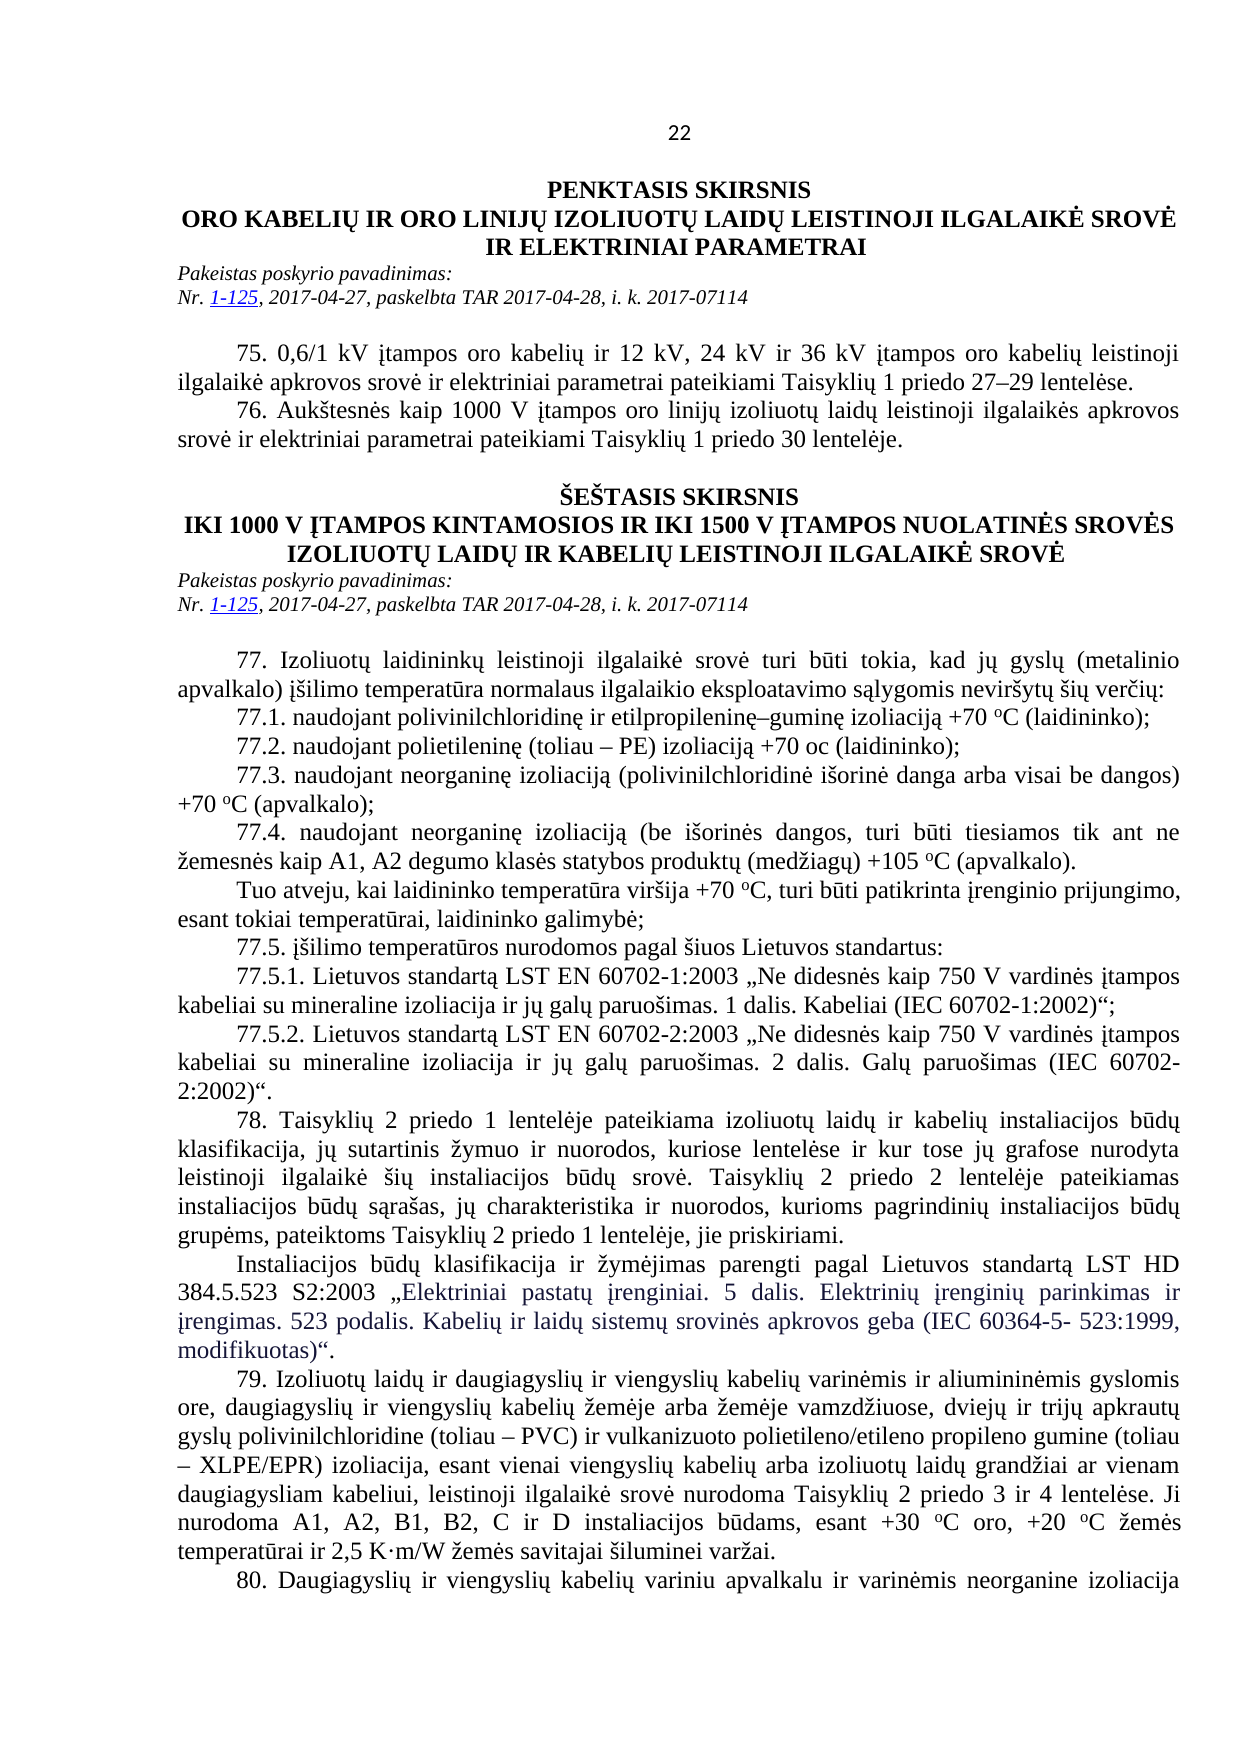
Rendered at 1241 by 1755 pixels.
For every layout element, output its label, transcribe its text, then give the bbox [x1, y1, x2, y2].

text ORO KABELIŲ IR ORO LINIJŲ IZOLIUOTŲ LAIDŲ LEISTINOJI ILGALAIKĖ SROVĖ IR ELEKTRINIAI PARAMETRAI [177, 204, 1181, 261]
text 77.5.2. Lietuvos standartą LST EN 60702-2:2003 „Ne didesnės kaip 750 V vardinės įtampos kabeliai su mineraline izoliacija ir jų galų paruošimas. 2 dalis. Galų paruošimas (IEC 60702-2:2002)“. [177, 1019, 1181, 1105]
text 78. Taisyklių 2 priedo 1 lentelėje pateikiama izoliuotų laidų ir kabelių instaliacijos būdų klasifikacija, jų sutartinis žymuo ir nuorodos, kuriose lentelėse ir kur tose jų grafose nurodyta leistinoji ilgalaikė šių instaliacijos būdų srovė. Taisyklių 2 priedo 2 lentelėje pateikiamas instaliacijos būdų sąrašas, jų charakteristika ir nuorodos, kurioms pagrindinių instaliacijos būdų grupėms, pateiktoms Taisyklių 2 priedo 1 lentelėje, jie priskiriami. [177, 1105, 1181, 1249]
text 77.1. naudojant polivinilchloridinę ir etilpropileninę–guminę izoliaciją +70 oC (laidininko); [177, 702, 1181, 731]
text Instaliacijos būdų klasifikacija ir žymėjimas parengti pagal Lietuvos standartą LST HD 384.5.523 S2:2003 „Elektriniai pastatų įrenginiai. 5 dalis. Elektrinių įrenginių parinkimas ir įrengimas. 523 podalis. Kabelių ir laidų sistemų srovinės apkrovos geba (IEC 60364-5- 523:1999, modifikuotas)“. [177, 1249, 1181, 1364]
text PENKTASIS SKIRSNIS [177, 175, 1181, 204]
text 75. 0,6/1 kV įtampos oro kabelių ir 12 kV, 24 kV ir 36 kV įtampos oro kabelių leistinoji ilgalaikė apkrovos srovė ir elektriniai parametrai pateikiami Taisyklių 1 priedo 27–29 lentelėse. [177, 338, 1181, 396]
text 76. Aukštesnės kaip 1000 V įtampos oro linijų izoliuotų laidų leistinoji ilgalaikės apkrovos srovė ir elektriniai parametrai pateikiami Taisyklių 1 priedo 30 lentelėje. [177, 396, 1181, 453]
text Nr. 1-125, 2017-04-27, paskelbta TAR 2017-04-28, i. k. 2017-07114 [177, 592, 1181, 616]
text Pakeistas poskyrio pavadinimas: [177, 261, 1181, 285]
text IKI 1000 V ĮTAMPOS KINTAMOSIOS IR IKI 1500 V ĮTAMPOS NUOLATINĖS SROVĖS IZOLIUOTŲ LAIDŲ IR KABELIŲ LEISTINOJI ILGALAIKĖ SROVĖ [177, 511, 1181, 568]
text 80. Daugiagyslių ir viengyslių kabelių variniu apvalkalu ir varinėmis neorganine izoliacija [177, 1565, 1181, 1594]
text ŠEŠTASIS SKIRSNIS [177, 482, 1181, 511]
text 77. Izoliuotų laidininkų leistinoji ilgalaikė srovė turi būti tokia, kad jų gyslų (metalinio apvalkalo) įšilimo temperatūra normalaus ilgalaikio eksploatavimo sąlygomis neviršytų šių verčių: [177, 645, 1181, 702]
text 77.4. naudojant neorganinę izoliaciją (be išorinės dangos, turi būti tiesiamos tik ant ne žemesnės kaip A1, A2 degumo klasės statybos produktų (medžiagų) +105 oC (apvalkalo). [177, 817, 1181, 875]
text 77.3. naudojant neorganinę izoliaciją (polivinilchloridinė išorinė danga arba visai be dangos) +70 oC (apvalkalo); [177, 760, 1181, 817]
text 79. Izoliuotų laidų ir daugiagyslių ir viengyslių kabelių varinėmis ir aliumininėmis gyslomis ore, daugiagyslių ir viengyslių kabelių žemėje arba žemėje vamzdžiuose, dviejų ir trijų apkrautų gyslų polivinilchloridine (toliau – PVC) ir vulkanizuoto polietileno/etileno propileno gumine (toliau – XLPE/EPR) izoliacija, esant vienai viengyslių kabelių arba izoliuotų laidų grandžiai ar vienam daugiagysliam kabeliui, leistinoji ilgalaikė srovė nurodoma Taisyklių 2 priedo 3 ir 4 lentelėse. Ji nurodoma A1, A2, B1, B2, C ir D instaliacijos būdams, esant +30 oC oro, +20 oC žemės temperatūrai ir 2,5 K·m/W žemės savitajai šiluminei varžai. [177, 1364, 1181, 1565]
text 77.5. įšilimo temperatūros nurodomos pagal šiuos Lietuvos standartus: [177, 932, 1181, 961]
text Pakeistas poskyrio pavadinimas: [177, 568, 1181, 592]
text Nr. 1-125, 2017-04-27, paskelbta TAR 2017-04-28, i. k. 2017-07114 [177, 285, 1181, 309]
text 77.5.1. Lietuvos standartą LST EN 60702-1:2003 „Ne didesnės kaip 750 V vardinės įtampos kabeliai su mineraline izoliacija ir jų galų paruošimas. 1 dalis. Kabeliai (IEC 60702-1:2002)“; [177, 961, 1181, 1019]
text 77.2. naudojant polietileninę (toliau – PE) izoliaciją +70 oc (laidininko); [177, 731, 1181, 760]
text Tuo atveju, kai laidininko temperatūra viršija +70 oC, turi būti patikrinta įrenginio prijungimo, esant tokiai temperatūrai, laidininko galimybė; [177, 875, 1181, 932]
